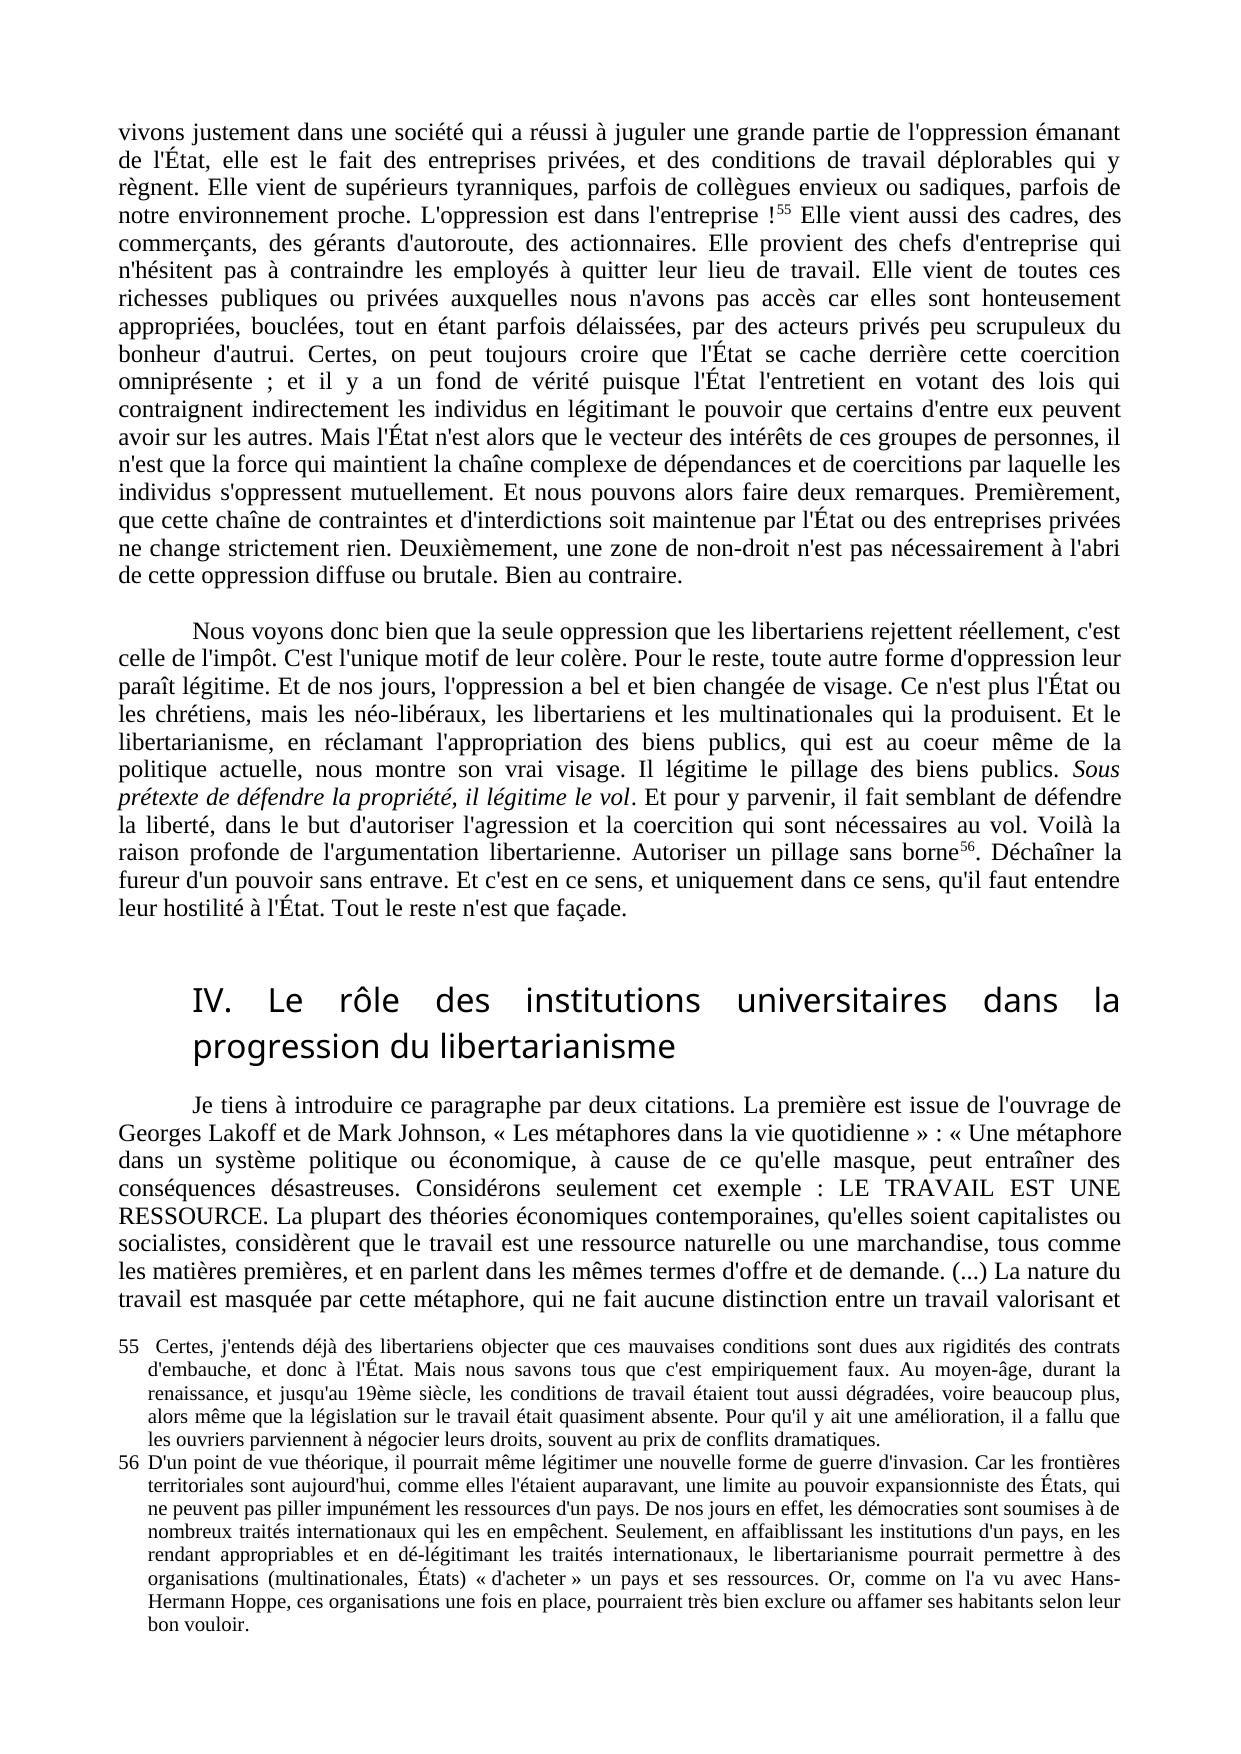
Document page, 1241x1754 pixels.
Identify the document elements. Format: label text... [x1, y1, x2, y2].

text Certes, j'entends déjà des libertariens objecter que ces mauvaises conditions sont dues aux rigidités des contrats d'embauche, et donc à l'État. Mais nous savons tous que c'est empiriquement faux. Au moyen-âge, durant la renaissance, et jusqu'au 19ème siècle, les conditions de travail étaient tout aussi dégradées, voire beaucoup plus, alors même que la législation sur le travail était quasiment absente. Pour qu'il y ait une amélioration, il a fallu que les ouvriers parviennent à négocier leurs droits, souvent au prix de conflits dramatiques. [118, 1335, 1122, 1451]
text IV. Le rôle des institutions universitaires dans la progression du libertarianisme [192, 977, 1122, 1068]
text Nous voyons donc bien que la seule oppression que les libertariens rejettent réellement, c'est celle de l'impôt. C'est l'unique motif de leur colère. Pour le reste, toute autre forme d'oppression leur paraît légitime. Et de nos jours, l'oppression a bel et bien changée de visage. Ce n'est plus l'État ou les chrétiens, mais les néo-libéraux, les libertariens et les multinationales qui la produisent. Et le libertarianisme, en réclamant l'appropriation des biens publics, qui est au coeur même de la politique actuelle, nous montre son vrai visage. Il légitime le pillage des biens publics. Sous prétexte de défendre la propriété, il légitime le vol. Et pour y parvenir, il fait semblant de défendre la liberté, dans le but d'autoriser l'agression et la coercition qui sont nécessaires au vol. Voilà la raison profonde de l'argumentation libertarienne. Autoriser un pillage sans borne. Déchaîner la fureur d'un pouvoir sans entrave. Et c'est en ce sens, et uniquement dans ce sens, qu'il faut entendre leur hostilité à l'État. Tout le reste n'est que façade. [118, 617, 1122, 922]
text vivons justement dans une société qui a réussi à juguler une grande partie de l'oppression émanant de l'État, elle est le fait des entreprises privées, et des conditions de travail déplorables qui y règnent. Elle vient de supérieurs tyranniques, parfois de collègues envieux ou sadiques, parfois de notre environnement proche. L'oppression est dans l'entreprise ! Elle vient aussi des cadres, des commerçants, des gérants d'autoroute, des actionnaires. Elle provient des chefs d'entreprise qui n'hésitent pas à contraindre les employés à quitter leur lieu de travail. Elle vient de toutes ces richesses publiques ou privées auxquelles nous n'avons pas accès car elles sont honteusement appropriées, bouclées, tout en étant parfois délaissées, par des acteurs privés peu scrupuleux du bonheur d'autrui. Certes, on peut toujours croire que l'État se cache derrière cette coercition omniprésente ; et il y a un fond de vérité puisque l'État l'entretient en votant des lois qui contraignent indirectement les individus en légitimant le pouvoir que certains d'entre eux peuvent avoir sur les autres. Mais l'État n'est alors que le vecteur des intérêts de ces groupes de personnes, il n'est que la force qui maintient la chaîne complexe de dépendances et de coercitions par laquelle les individus s'oppressent mutuellement. Et nous pouvons alors faire deux remarques. Premièrement, que cette chaîne de contraintes et d'interdictions soit maintenue par l'État ou des entreprises privées ne change strictement rien. Deuxièmement, une zone de non-droit n'est pas nécessairement à l'abri de cette oppression diffuse ou brutale. Bien au contraire. [118, 118, 1122, 589]
text D'un point de vue théorique, il pourrait même légitimer une nouvelle forme de guerre d'invasion. Car les frontières territoriales sont aujourd'hui, comme elles l'étaient auparavant, une limite au pouvoir expansionniste des États, qui ne peuvent pas piller impunément les ressources d'un pays. De nos jours en effet, les démocraties sont soumises à de nombreux traités internationaux qui les en empêchent. Seulement, en affaiblissant les institutions d'un pays, en les rendant appropriables et en dé-légitimant les traités internationaux, le libertarianisme pourrait permettre à des organisations (multinationales, États) « d'acheter » un pays et ses ressources. Or, comme on l'a vu avec Hans-Hermann Hoppe, ces organisations une fois en place, pourraient très bien exclure ou affamer ses habitants selon leur bon vouloir. [118, 1451, 1122, 1636]
text Je tiens à introduire ce paragraphe par deux citations. La première est issue de l'ouvrage de Georges Lakoff et de Mark Johnson, « Les métaphores dans la vie quotidienne » : « Une métaphore dans un système politique ou économique, à cause de ce qu'elle masque, peut entraîner des conséquences désastreuses. Considérons seulement cet exemple : LE TRAVAIL EST UNE RESSOURCE. La plupart des théories économiques contemporaines, qu'elles soient capitalistes ou socialistes, considèrent que le travail est une ressource naturelle ou une marchandise, tous comme les matières premières, et en parlent dans les mêmes termes d'offre et de demande. (...) La nature du travail est masquée par cette métaphore, qui ne fait aucune distinction entre un travail valorisant et [118, 1091, 1122, 1313]
